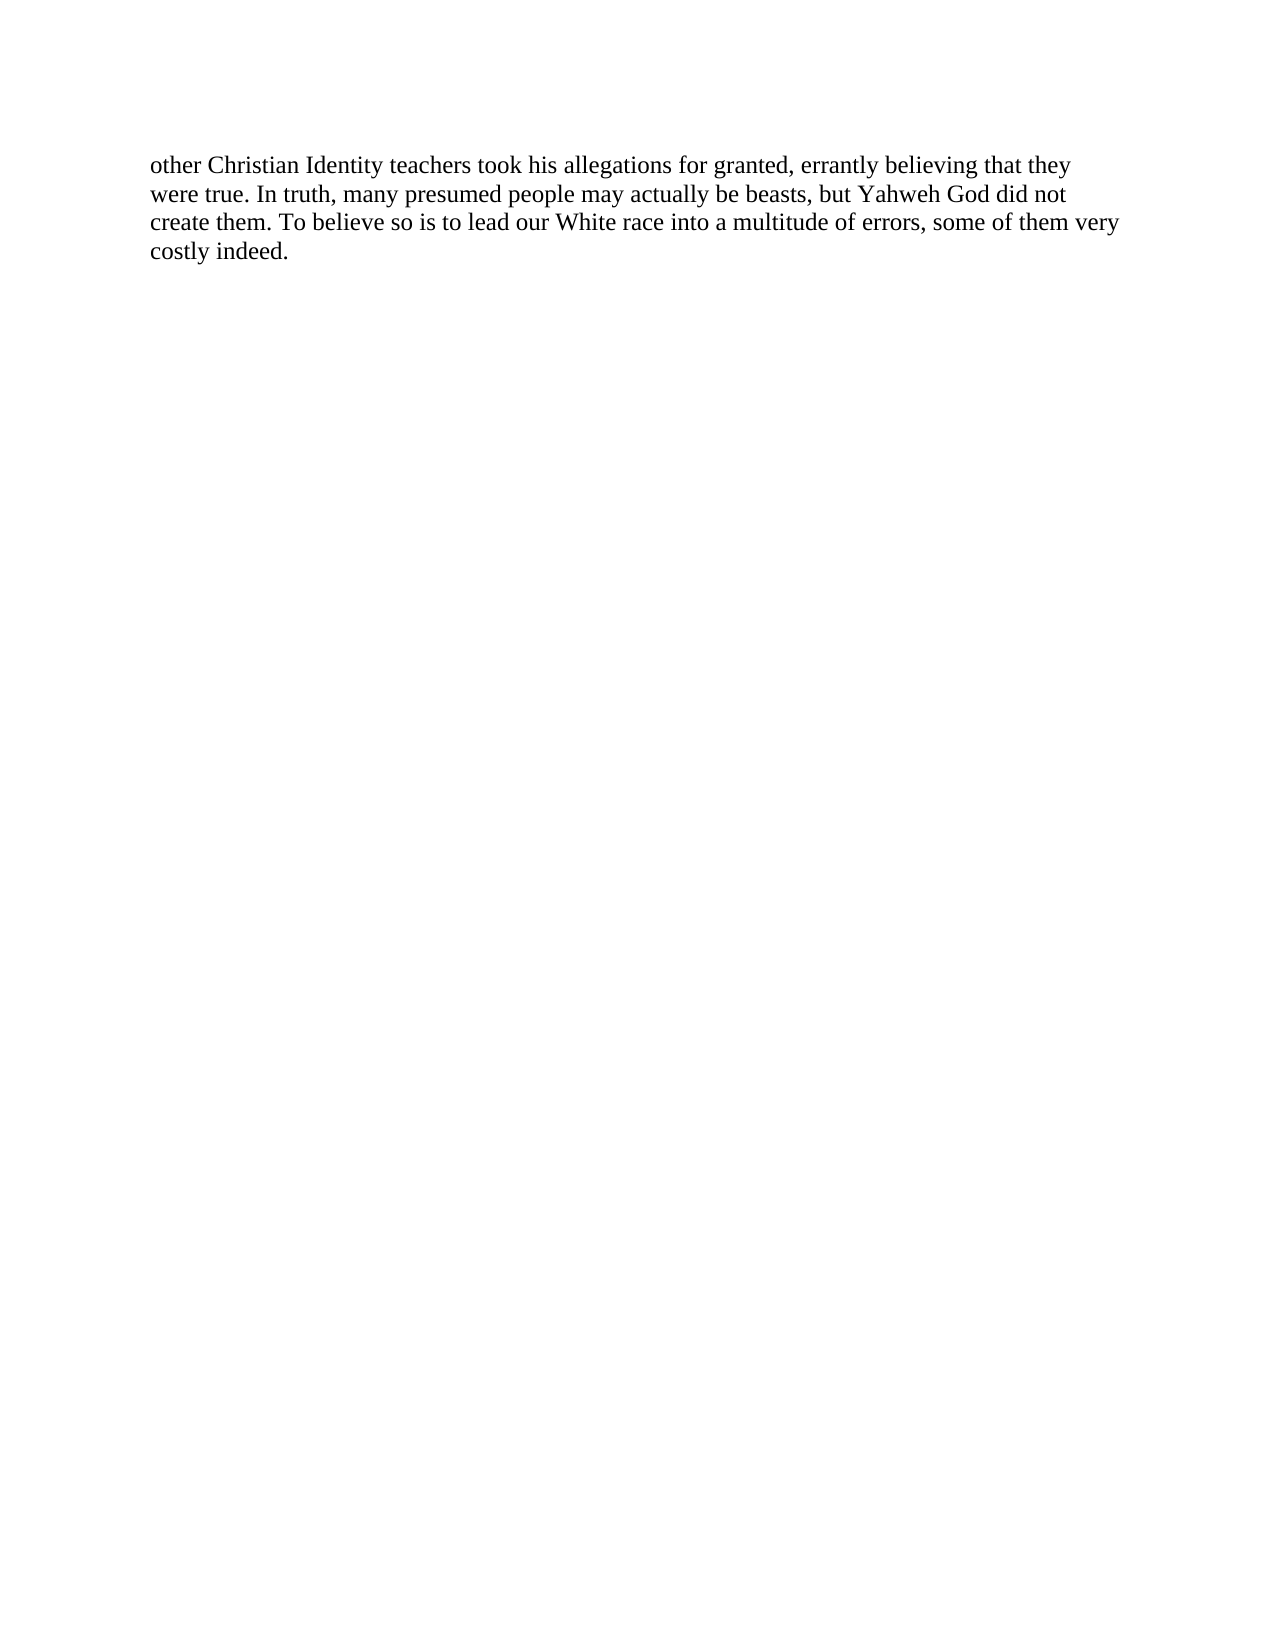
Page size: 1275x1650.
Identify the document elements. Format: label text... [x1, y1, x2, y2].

text other Christian Identity teachers took his allegations for granted, errantly believing that they were true. In truth, many presumed people may actually be beasts, but Yahweh God did not create them. To believe so is to lead our White race into a multitude of errors, some of them very costly indeed. [150, 150, 1125, 265]
